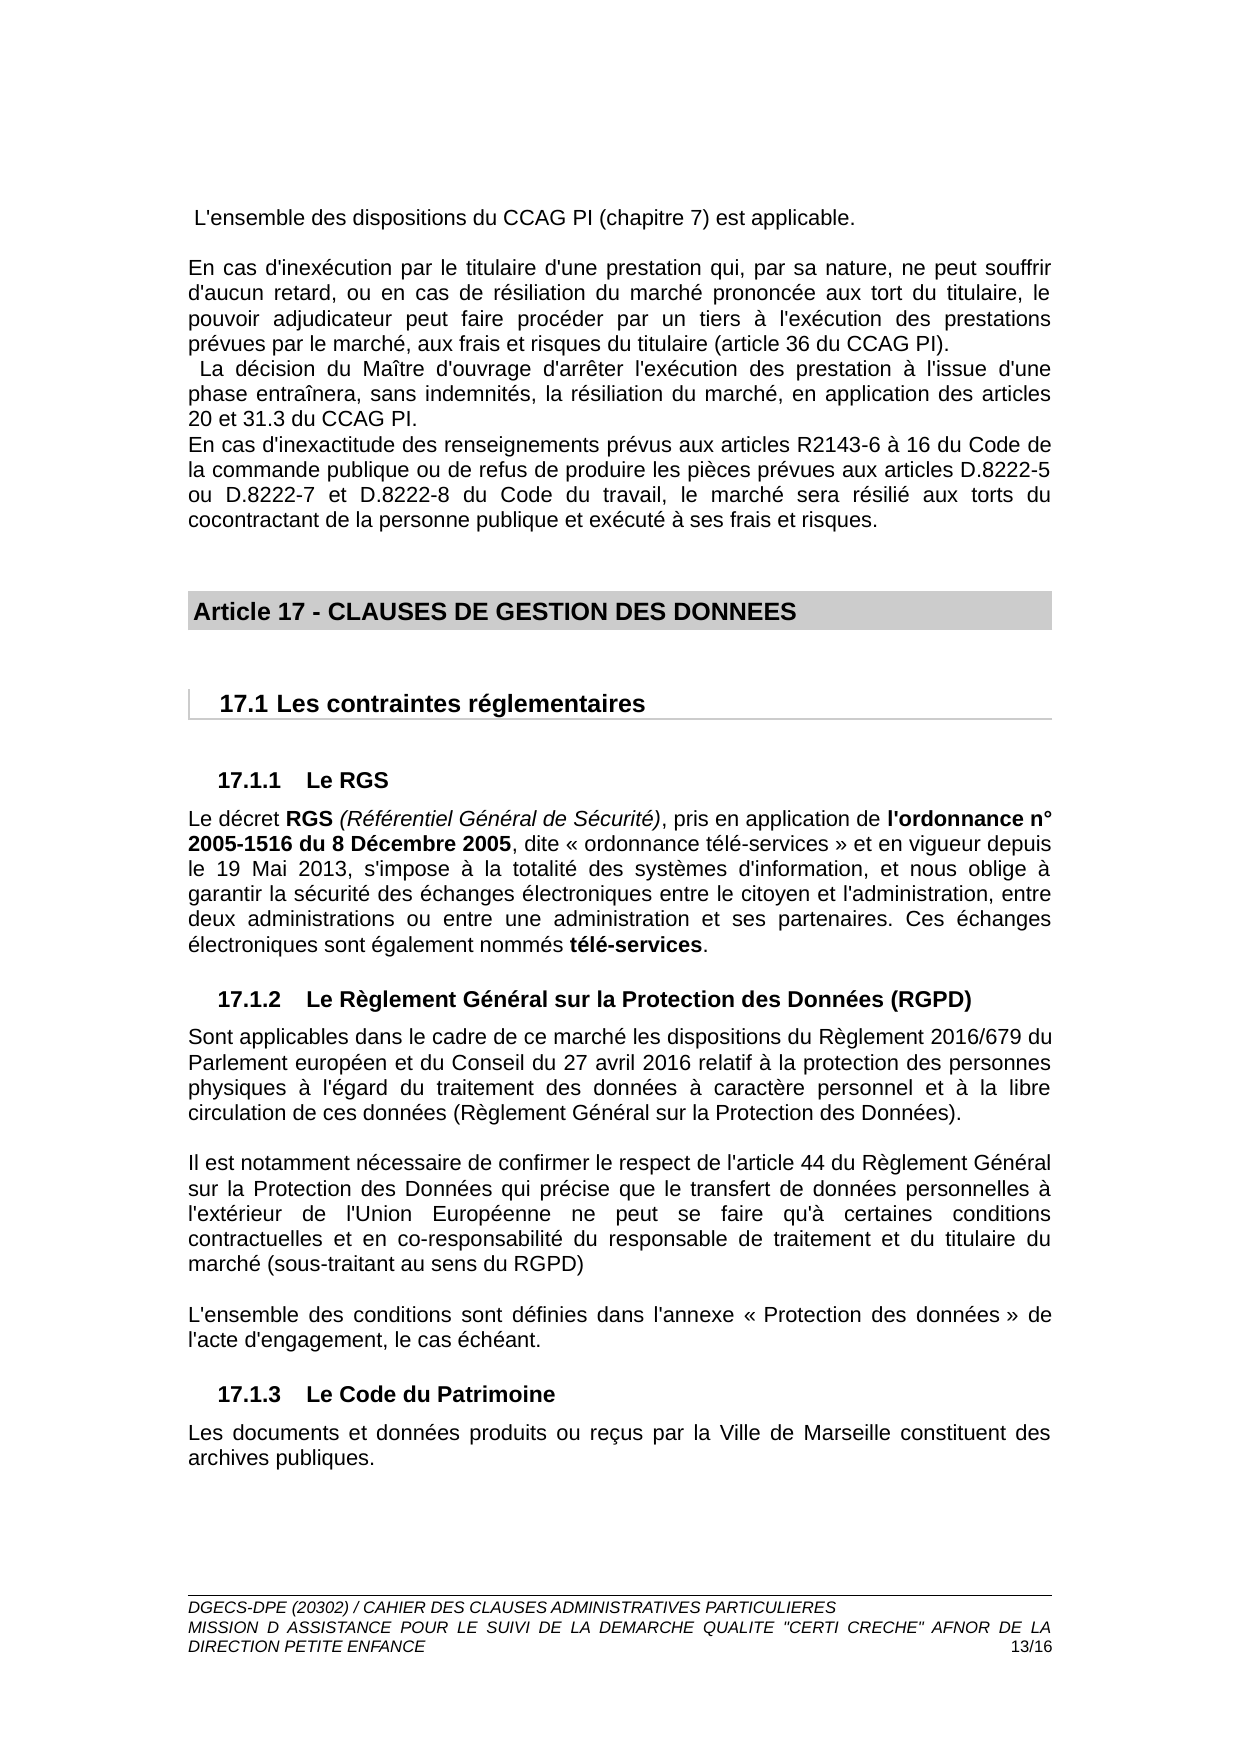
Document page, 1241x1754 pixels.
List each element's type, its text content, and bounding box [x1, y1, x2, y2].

text Il est notamment nécessaire de confirmer le respect de l'article 44 du Règlement Général sur la Protection des Données qui précise que le transfert de données personnelles à l'extérieur de l'Union Européenne ne peut se faire qu'à certaines conditions contractuelles et en co-responsabilité du responsable de traitement et du titulaire du marché (sous-traitant au sens du RGPD) [188, 1150, 1052, 1276]
subtitle Le Règlement Général sur la Protection des Données (RGPD) [188, 986, 1052, 1012]
subtitle Les contraintes réglementaires [190, 689, 1052, 718]
text Les documents et données produits ou reçus par la Ville de Marseille constituent des archives publiques. [188, 1419, 1052, 1470]
subtitle Le RGS [188, 767, 1052, 794]
subtitle Le Code du Patrimoine [188, 1381, 1052, 1408]
text Sont applicables dans le cadre de ce marché les dispositions du Règlement 2016/679 du Parlement européen et du Conseil du 27 avril 2016 relatif à la protection des personnes physiques à l'égard du traitement des données à caractère personnel et à la libre circulation de ces données (Règlement Général sur la Protection des Données). [188, 1024, 1052, 1125]
subtitle CLAUSES DE GESTION DES DONNEES [190, 594, 1050, 628]
text L'ensemble des conditions sont définies dans l'annexe « Protection des données » de l'acte d'engagement, le cas échéant. [188, 1302, 1052, 1352]
text La décision du Maître d'ouvrage d'arrêter l'exécution des prestation à l'issue d'une phase entraînera, sans indemnités, la résiliation du marché, en application des articles 20 et 31.3 du CCAG PI. [188, 356, 1052, 431]
text L'ensemble des dispositions du CCAG PI (chapitre 7) est applicable. [188, 204, 1052, 230]
text Le décret RGS (Référentiel Général de Sécurité), pris en application de l'ordonnance n° 2005-1516 du 8 Décembre 2005, dite « ordonnance télé-services » et en vigueur depuis le 19 Mai 2013, s'impose à la totalité des systèmes d'information, et nous oblige à garantir la sécurité des échanges électroniques entre le citoyen et l'administration, entre deux administrations ou entre une administration et ses partenaires. Ces échanges électroniques sont également nommés télé-services. [188, 805, 1052, 957]
text En cas d'inexécution par le titulaire d'une prestation qui, par sa nature, ne peut souffrir d'aucun retard, ou en cas de résiliation du marché prononcée aux tort du titulaire, le pouvoir adjudicateur peut faire procéder par un tiers à l'exécution des prestations prévues par le marché, aux frais et risques du titulaire (article 36 du CCAG PI). [188, 255, 1052, 356]
text En cas d'inexactitude des renseignements prévus aux articles R2143-6 à 16 du Code de la commande publique ou de refus de produire les pièces prévues aux articles D.8222-5 ou D.8222-7 et D.8222-8 du Code du travail, le marché sera résilié aux torts du cocontractant de la personne publique et exécuté à ses frais et risques. [188, 431, 1052, 532]
